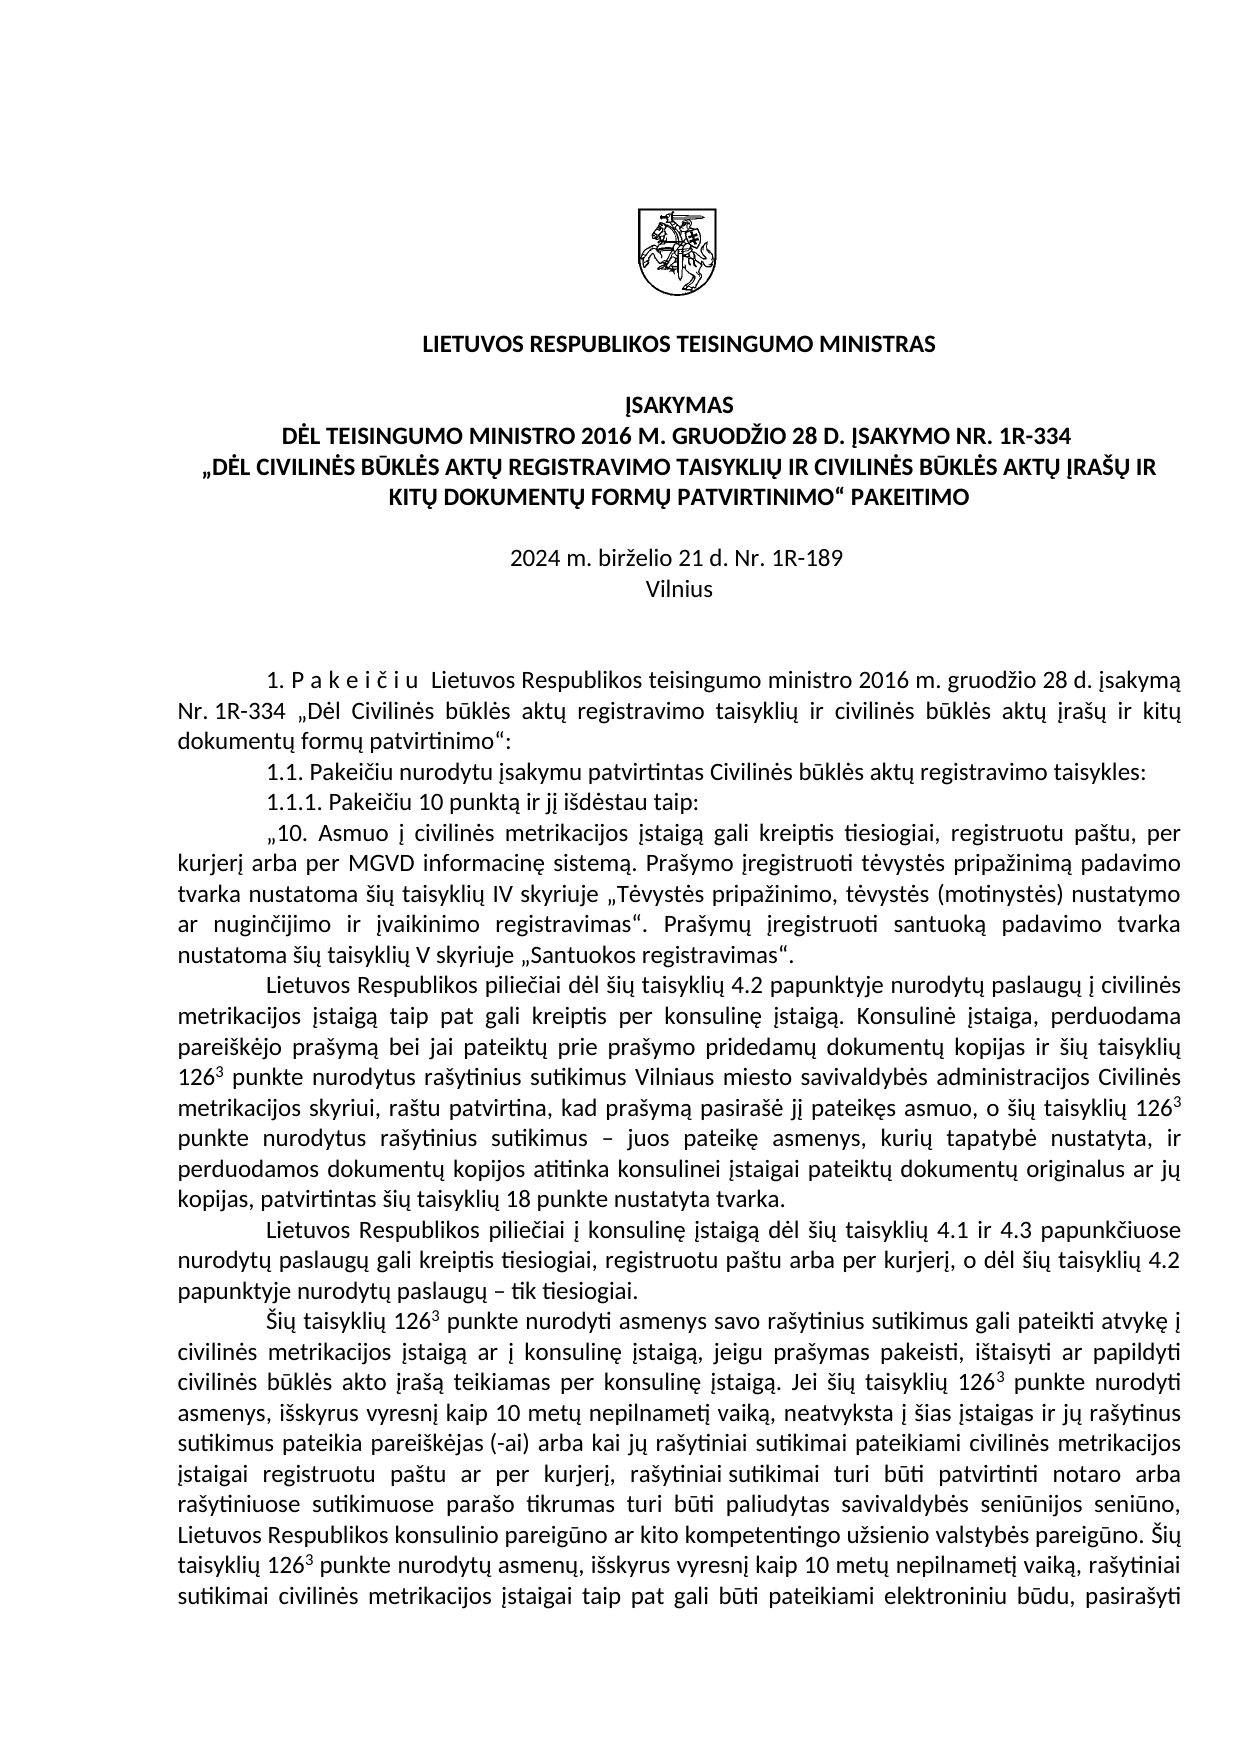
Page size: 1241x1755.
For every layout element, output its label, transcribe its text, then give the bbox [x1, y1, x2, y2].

text įsakymas [177, 390, 1181, 420]
text 1.1.1. Pakeičiu 10 punktą ir jį išdėstau taip: [177, 786, 1181, 817]
text Lietuvos Respublikos piliečiai dėl šių taisyklių 4.2 papunktyje nurodytų paslaugų į civilinės metrikacijos įstaigą taip pat gali kreiptis per konsulinę įstaigą. Konsulinė įstaiga, perduodama pareiškėjo prašymą bei jai pateiktų prie prašymo pridedamų dokumentų kopijas ir šių taisyklių 1263 punkte nurodytus rašytinius sutikimus Vilniaus miesto savivaldybės administracijos Civilinės metrikacijos skyriui, raštu patvirtina, kad prašymą pasirašė jį pateikęs asmuo, o šių taisyklių 1263 punkte nurodytus rašytinius sutikimus – juos pateikę asmenys, kurių tapatybė nustatyta, ir perduodamos dokumentų kopijos atitinka konsulinei įstaigai pateiktų dokumentų originalus ar jų kopijas, patvirtintas šių taisyklių 18 punkte nustatyta tvarka. [177, 969, 1181, 1214]
text Lietuvos Respublikos piliečiai į konsulinę įstaigą dėl šių taisyklių 4.1 ir 4.3 papunkčiuose nurodytų paslaugų gali kreiptis tiesiogiai, registruotu paštu arba per kurjerį, o dėl šių taisyklių 4.2 papunktyje nurodytų paslaugų – tik tiesiogiai. [177, 1214, 1181, 1305]
text LIETUVOS RESPUBLIKOS TEISINGUMO MINISTRAS [177, 329, 1181, 359]
text Vilnius [177, 573, 1181, 603]
text 1. Pakeičiu Lietuvos Respublikos teisingumo ministro 2016 m. gruodžio 28 d. įsakymą Nr. 1R-334 „Dėl Civilinės būklės aktų registravimo taisyklių ir civilinės būklės aktų įrašų ir kitų dokumentų formų patvirtinimo“: [177, 664, 1181, 756]
text 1.1. Pakeičiu nurodytu įsakymu patvirtintas Civilinės būklės aktų registravimo taisykles: [177, 756, 1181, 786]
text 2024 m. birželio 21 d. Nr. 1R-189 [177, 542, 1181, 573]
text DĖL TEISINGUMO MINISTRO 2016 M. gruodžio 28 D. ĮSAKYMO Nr. 1R-334 [177, 420, 1181, 451]
text Šių taisyklių 1263 punkte nurodyti asmenys savo rašytinius sutikimus gali pateikti atvykę į civilinės metrikacijos įstaigą ar į konsulinę įstaigą, jeigu prašymas pakeisti, ištaisyti ar papildyti civilinės būklės akto įrašą teikiamas per konsulinę įstaigą. Jei šių taisyklių 1263 punkte nurodyti asmenys, išskyrus vyresnį kaip 10 metų nepilnametį vaiką, neatvyksta į šias įstaigas ir jų rašytinus sutikimus pateikia pareiškėjas (-ai) arba kai jų rašytiniai sutikimai pateikiami civilinės metrikacijos įstaigai registruotu paštu ar per kurjerį, rašytiniai sutikimai turi būti patvirtinti notaro arba rašytiniuose sutikimuose parašo tikrumas turi būti paliudytas savivaldybės seniūnijos seniūno, Lietuvos Respublikos konsulinio pareigūno ar kito kompetentingo užsienio valstybės pareigūno. Šių taisyklių 1263 punkte nurodytų asmenų, išskyrus vyresnį kaip 10 metų nepilnametį vaiką, rašytiniai sutikimai civilinės metrikacijos įstaigai taip pat gali būti pateikiami elektroniniu būdu, pasirašyti [177, 1305, 1181, 1611]
text „dėl CIVILINĖS BŪKLĖS AKTŲ REGISTRAVIMO TAISYKLIŲ IR CIVILINĖS BŪKLĖS AKTŲ ĮRAŠŲ IR KITŲ DOKUMENTŲ FORMŲ PATVIRTINIMO“ PAKEITIMO [177, 451, 1181, 512]
text „10. Asmuo į civilinės metrikacijos įstaigą gali kreiptis tiesiogiai, registruotu paštu, per kurjerį arba per MGVD informacinę sistemą. Prašymo įregistruoti tėvystės pripažinimą padavimo tvarka nustatoma šių taisyklių IV skyriuje „Tėvystės pripažinimo, tėvystės (motinystės) nustatymo ar nuginčijimo ir įvaikinimo registravimas“. Prašymų įregistruoti santuoką padavimo tvarka nustatoma šių taisyklių V skyriuje „Santuokos registravimas“. [177, 817, 1181, 969]
